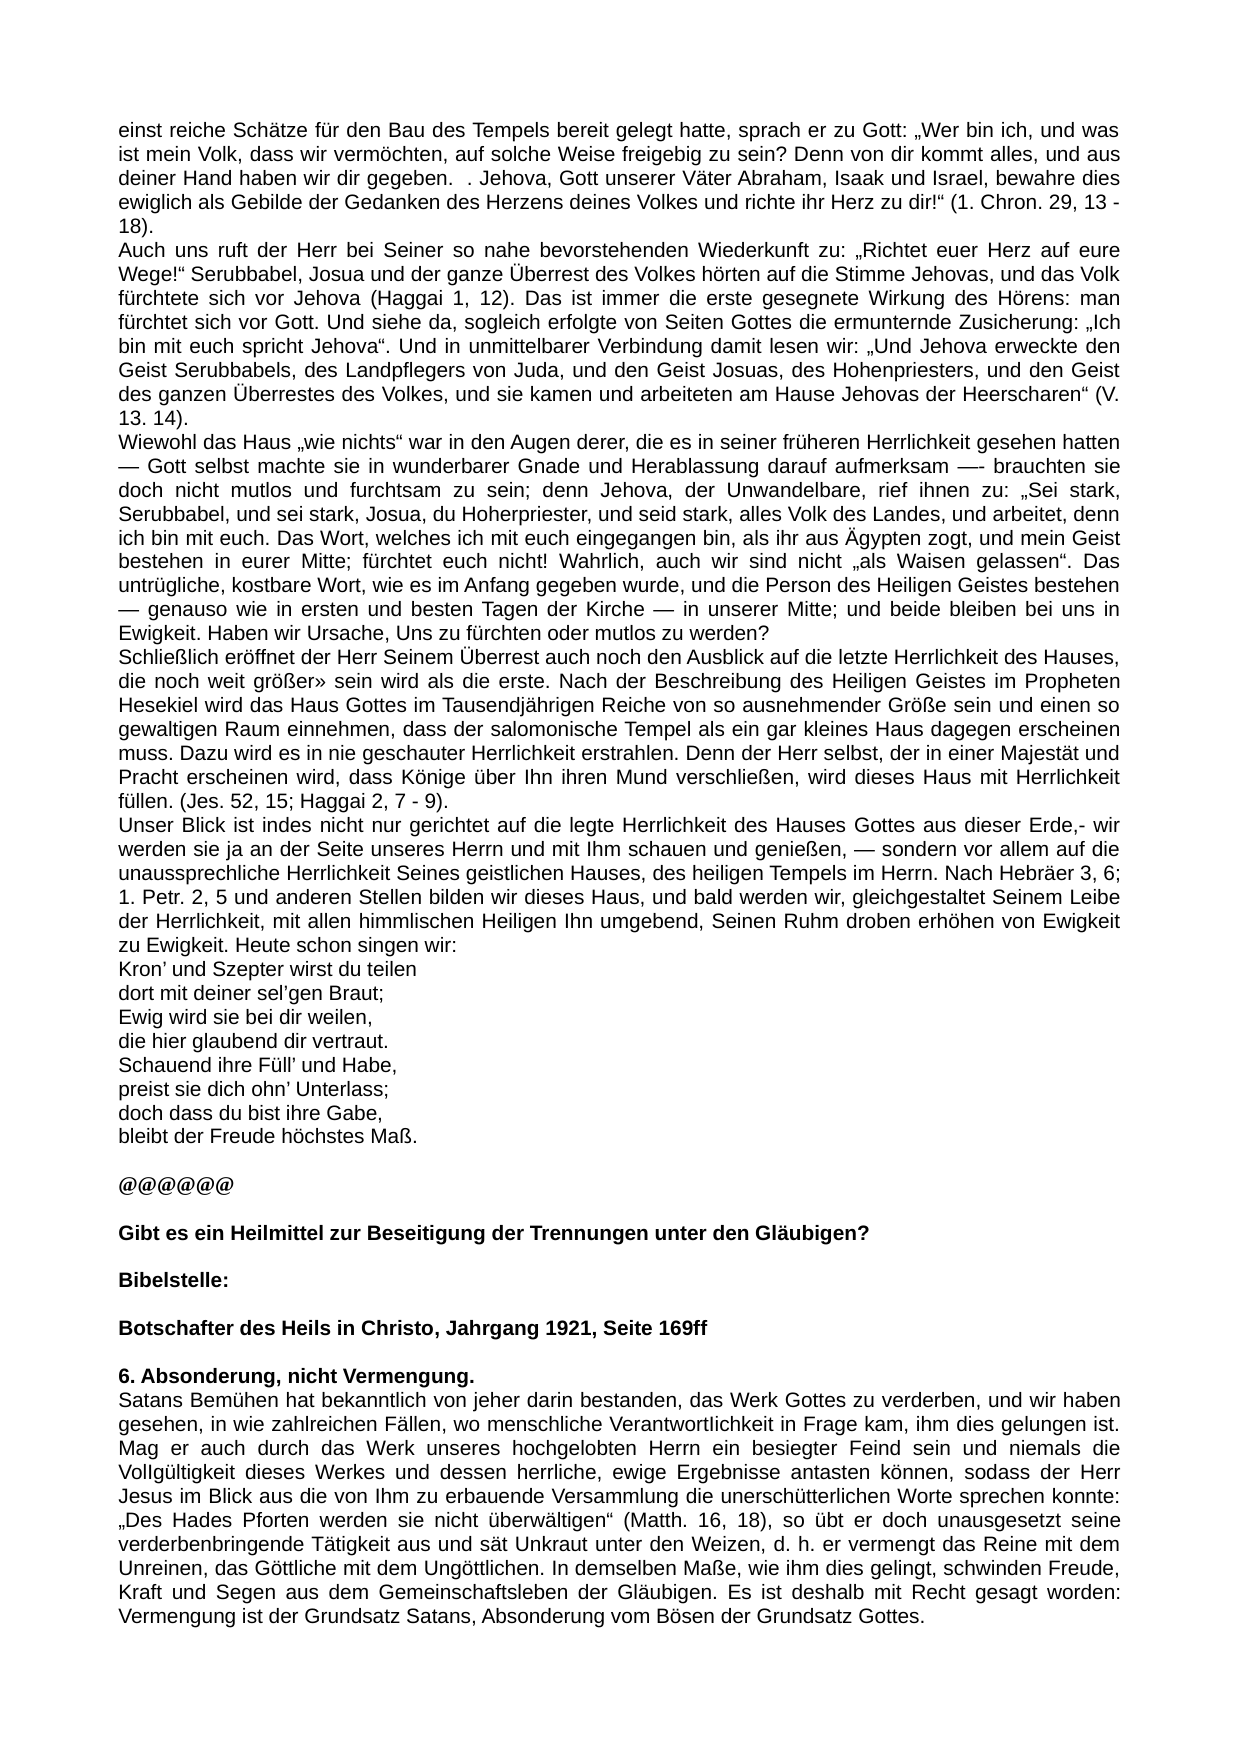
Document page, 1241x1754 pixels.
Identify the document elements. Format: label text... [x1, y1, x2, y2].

text doch dass du bist ihre Gabe, [118, 1100, 1122, 1124]
text preist sie dich ohn’ Unterlass; [118, 1076, 1122, 1100]
text Botschafter des Heils in Christo, Jahrgang 1921, Seite 169ff [118, 1316, 1122, 1340]
text Schauend ihre Füll’ und Habe, [118, 1052, 1122, 1076]
text Bibelstelle: [118, 1268, 1122, 1292]
text 6. Absonderung, nicht Vermengung. [118, 1364, 1122, 1388]
text bleibt der Freude höchstes Maß. [118, 1124, 1122, 1148]
text Kron’ und Szepter wirst du teilen [118, 957, 1122, 981]
text Schließlich eröffnet der Herr Seinem Überrest auch noch den Ausblick auf die letzte Herrlichkeit des Hauses, die noch weit größer» sein wird als die erste. Nach der Beschreibung des Heiligen Geistes im Propheten Hesekiel wird das Haus Gottes im Tausendjährigen Reiche von so ausnehmender Größe sein und einen so gewaltigen Raum einnehmen, dass der salomonische Tempel als ein gar kleines Haus dagegen erscheinen muss. Dazu wird es in nie geschauter Herrlichkeit erstrahlen. Denn der Herr selbst, der in einer Majestät und Pracht erscheinen wird, dass Könige über Ihn ihren Mund verschließen, wird dieses Haus mit Herrlichkeit füllen. (Jes. 52, 15; Haggai 2, 7 - 9). [118, 645, 1122, 813]
text @@@@@@ [118, 1172, 1122, 1196]
text Auch uns ruft der Herr bei Seiner so nahe bevorstehenden Wiederkunft zu: „Richtet euer Herz auf eure Wege!“ Serubbabel, Josua und der ganze Überrest des Volkes hörten auf die Stimme Jehovas, und das Volk fürchtete sich vor Jehova (Haggai 1, 12). Das ist immer die erste gesegnete Wirkung des Hörens: man fürchtet sich vor Gott. Und siehe da, sogleich erfolgte von Seiten Gottes die ermunternde Zusicherung: „Ich bin mit euch spricht Jehova“. Und in unmittelbarer Verbindung damit lesen wir: „Und Jehova erweckte den Geist Serubbabels, des Landpflegers von Juda, und den Geist Josuas, des Hohenpriesters, und den Geist des ganzen Überrestes des Volkes, und sie kamen und arbeiteten am Hause Jehovas der Heerscharen“ (V. 13. 14). [118, 238, 1122, 429]
text einst reiche Schätze für den Bau des Tempels bereit gelegt hatte, sprach er zu Gott: „Wer bin ich, und was ist mein Volk, dass wir vermöchten, auf solche Weise freigebig zu sein? Denn von dir kommt alles, und aus deiner Hand haben wir dir gegeben. . Jehova, Gott unserer Väter Abraham, Isaak und Israel, bewahre dies ewiglich als Gebilde der Gedanken des Herzens deines Volkes und richte ihr Herz zu dir!“ (1. Chron. 29, 13 -18). [118, 118, 1122, 238]
text Ewig wird sie bei dir weilen, [118, 1004, 1122, 1028]
text die hier glaubend dir vertraut. [118, 1028, 1122, 1052]
text Wiewohl das Haus „wie nichts“ war in den Augen derer, die es in seiner früheren Herrlichkeit gesehen hatten — Gott selbst machte sie in wunderbarer Gnade und Herablassung darauf aufmerksam —- brauchten sie doch nicht mutlos und furchtsam zu sein; denn Jehova, der Unwandelbare, rief ihnen zu: „Sei stark, Serubbabel, und sei stark, Josua, du Hoherpriester, und seid stark, alles Volk des Landes, und arbeitet, denn ich bin mit euch. Das Wort, welches ich mit euch eingegangen bin, als ihr aus Ägypten zogt, und mein Geist bestehen in eurer Mitte; fürchtet euch nicht! Wahrlich, auch wir sind nicht „als Waisen gelassen“. Das untrügliche, kostbare Wort, wie es im Anfang gegeben wurde, und die Person des Heiligen Geistes bestehen — genauso wie in ersten und besten Tagen der Kirche — in unserer Mitte; und beide bleiben bei uns in Ewigkeit. Haben wir Ursache, Uns zu fürchten oder mutlos zu werden? [118, 429, 1122, 645]
text Gibt es ein Heilmittel zur Beseitigung der Trennungen unter den Gläubigen? [118, 1220, 1122, 1244]
text Unser Blick ist indes nicht nur gerichtet auf die legte Herrlichkeit des Hauses Gottes aus dieser Erde,- wir werden sie ja an der Seite unseres Herrn und mit Ihm schauen und genießen, — sondern vor allem auf die unaussprechliche Herrlichkeit Seines geistlichen Hauses, des heiligen Tempels im Herrn. Nach Hebräer 3, 6; 1. Petr. 2, 5 und anderen Stellen bilden wir dieses Haus, und bald werden wir, gleichgestaltet Seinem Leibe der Herrlichkeit, mit allen himmlischen Heiligen Ihn umgebend, Seinen Ruhm droben erhöhen von Ewigkeit zu Ewigkeit. Heute schon singen wir: [118, 813, 1122, 957]
text Satans Bemühen hat bekanntlich von jeher darin bestanden, das Werk Gottes zu verderben, und wir haben gesehen, in wie zahlreichen Fällen, wo menschliche VerantwortIichkeit in Frage kam, ihm dies gelungen ist. Mag er auch durch das Werk unseres hochgelobten Herrn ein besiegter Feind sein und niemals die VolIgültigkeit dieses Werkes und dessen herrliche, ewige Ergebnisse antasten können, sodass der Herr Jesus im Blick aus die von Ihm zu erbauende Versammlung die unerschütterlichen Worte sprechen konnte: „Des Hades Pforten werden sie nicht überwältigen“ (Matth. 16, 18), so übt er doch unausgesetzt seine verderbenbringende Tätigkeit aus und sät Unkraut unter den Weizen, d. h. er vermengt das Reine mit dem Unreinen, das Göttliche mit dem Ungöttlichen. In demselben Maße, wie ihm dies gelingt, schwinden Freude, Kraft und Segen aus dem Gemeinschaftsleben der Gläubigen. Es ist deshalb mit Recht gesagt worden: Vermengung ist der Grundsatz Satans, Absonderung vom Bösen der Grundsatz Gottes. [118, 1388, 1122, 1628]
text dort mit deiner sel’gen Braut; [118, 981, 1122, 1004]
